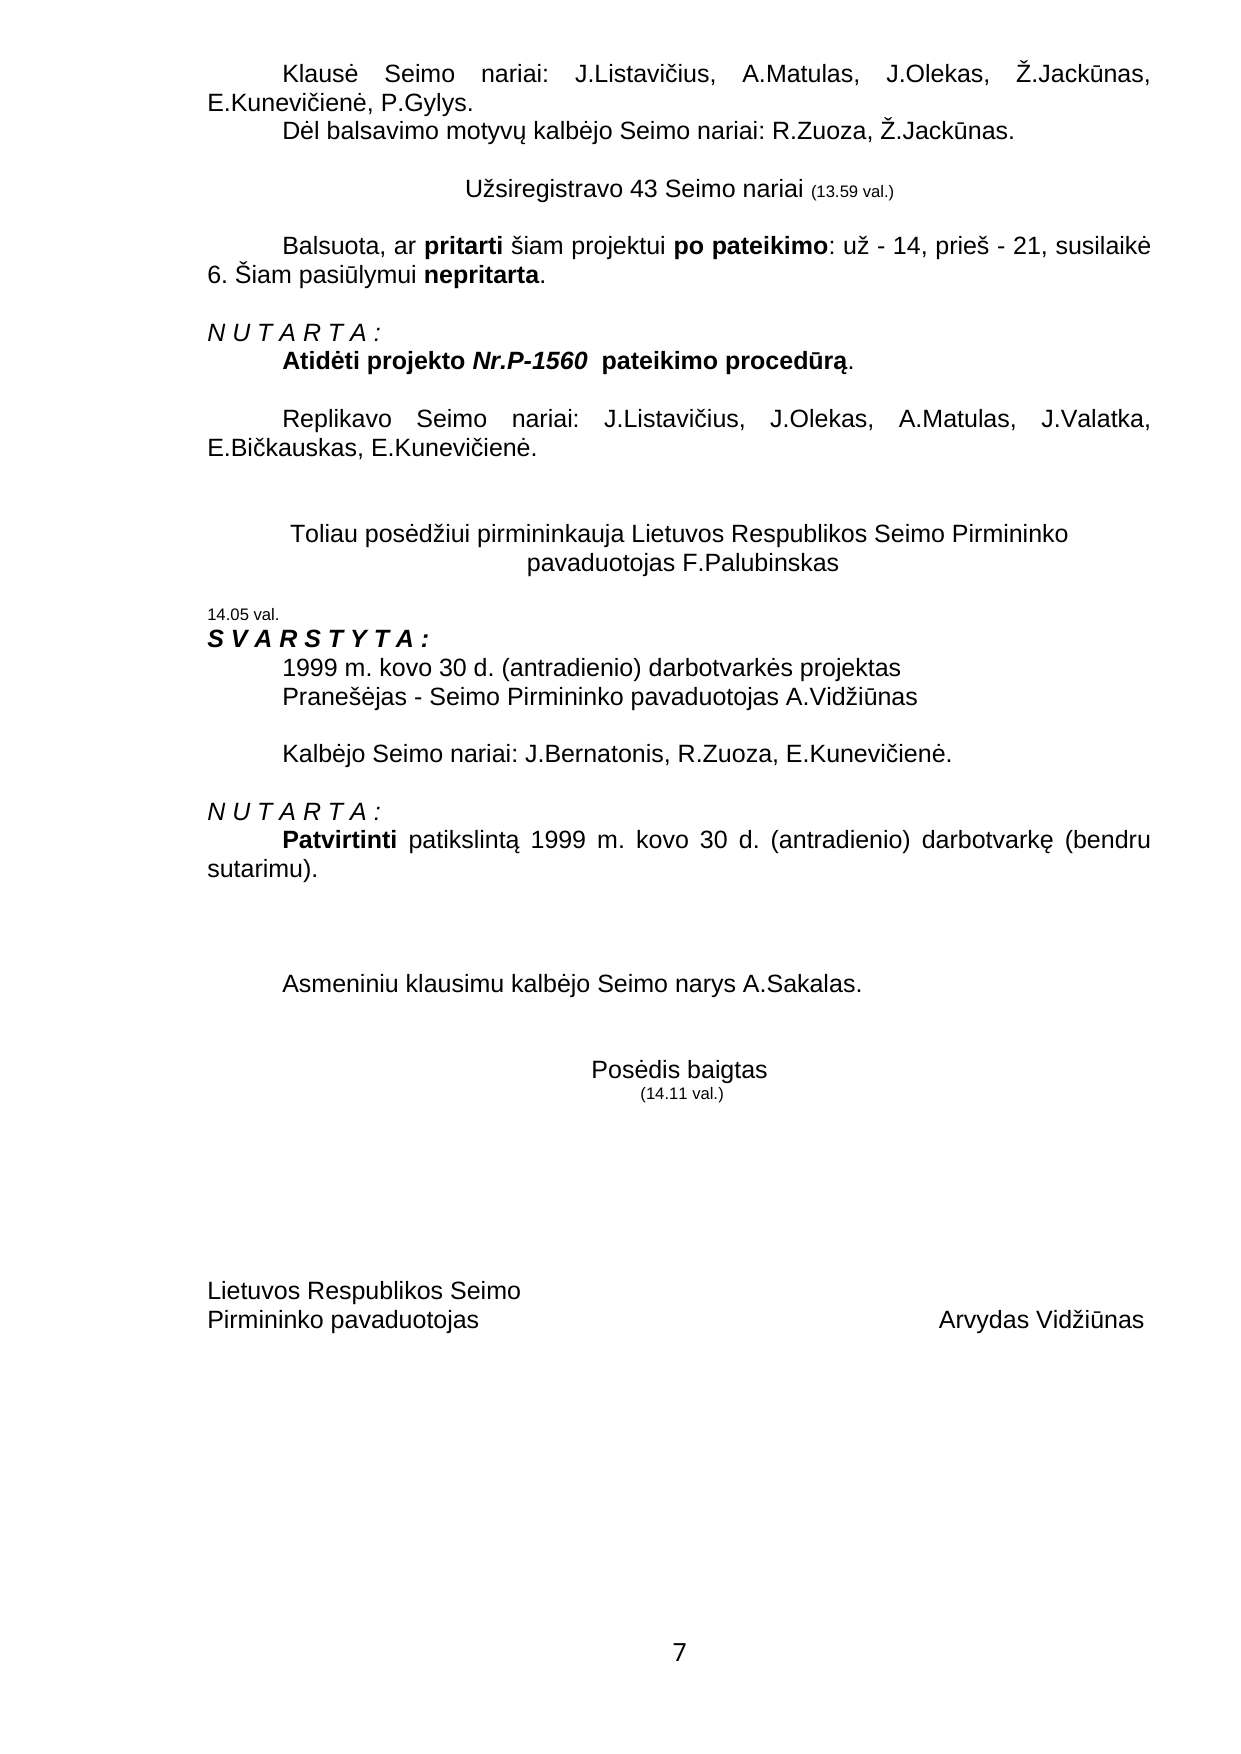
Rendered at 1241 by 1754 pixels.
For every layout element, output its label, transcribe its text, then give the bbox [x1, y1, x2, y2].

text Klausė Seimo nariai: J.Listavičius, A.Matulas, J.Olekas, Ž.Jackūnas, E.Kunevičienė, P.Gylys. [207, 59, 1152, 116]
text N U T A R T A : [207, 797, 1152, 825]
text Replikavo Seimo nariai: J.Listavičius, J.Olekas, A.Matulas, J.Valatka, E.Bičkauskas, E.Kunevičienė. [207, 404, 1152, 461]
text Patvirtinti patikslintą 1999 m. kovo 30 d. (antradienio) darbotvarkę (bendru sutarimu). [207, 825, 1152, 883]
text N U T A R T A : [207, 317, 1152, 346]
text S V A R S T Y T A : [207, 624, 1152, 653]
text 1999 m. kovo 30 d. (antradienio) darbotvarkės projektas [207, 653, 1152, 682]
text Atidėti projekto Nr.P-1560 pateikimo procedūrą. [207, 346, 1152, 375]
text Kalbėjo Seimo nariai: J.Bernatonis, R.Zuoza, E.Kunevičienė. [207, 739, 1152, 768]
text Balsuota, ar pritarti šiam projektui po pateikimo: už - 14, prieš - 21, susilaikė 6. Šiam pasiūlymui nepritarta. [207, 231, 1152, 289]
text Posėdis baigtas [207, 1055, 1152, 1084]
text (14.11 val.) [207, 1084, 1152, 1103]
text Užsiregistravo 43 Seimo nariai (13.59 val.) [207, 174, 1152, 202]
text Lietuvos Respublikos Seimo [207, 1276, 1152, 1304]
text Pirmininko pavaduotojas Arvydas Vidžiūnas [207, 1304, 1152, 1333]
text pavaduotojas F.Palubinskas [207, 547, 1152, 576]
text Asmeniniu klausimu kalbėjo Seimo narys A.Sakalas. [207, 969, 1152, 998]
text Dėl balsavimo motyvų kalbėjo Seimo nariai: R.Zuoza, Ž.Jackūnas. [207, 116, 1152, 145]
text Pranešėjas - Seimo Pirmininko pavaduotojas A.Vidžiūnas [207, 682, 1152, 710]
text 14.05 val. [207, 605, 1152, 624]
text Toliau posėdžiui pirmininkauja Lietuvos Respublikos Seimo Pirmininko [207, 519, 1152, 547]
